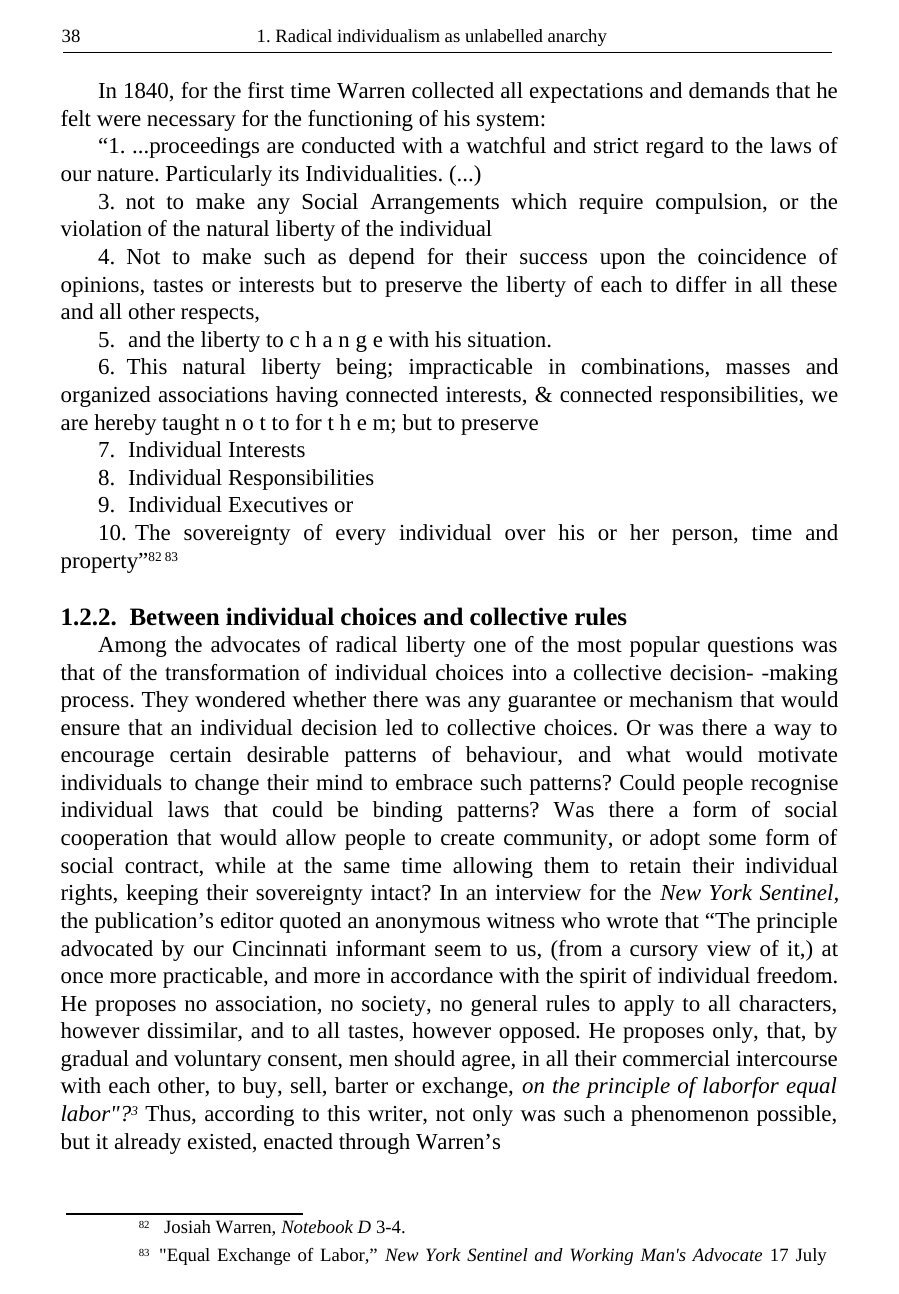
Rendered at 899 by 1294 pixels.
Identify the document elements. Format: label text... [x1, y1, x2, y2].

list Individual Interests [60, 436, 839, 463]
list and the liberty to c h a n g e with his situation. [60, 326, 839, 352]
list The sovereignty of every individual over his or her person, time and property”82 83 [60, 519, 839, 573]
list Individual Responsibilities [60, 464, 839, 490]
text Among the advocates of radical liberty one of the most popular questions was that of the transformation of individual choices into a collective decision- -making process. They wondered whether there was any guarantee or mechanism that would ensure that an individual decision led to collective choices. Or was there a way to encourage certain desirable patterns of behaviour, and what would motivate individuals to change their mind to embrace such patterns? Could people recognise individual laws that could be binding patterns? Was there a form of social cooperation that would allow people to create community, or adopt some form of social contract, while at the same time allowing them to retain their individual rights, keeping their sovereignty intact? In an interview for the New York Sentinel, the publication’s editor quoted an anonymous witness who wrote that “The principle advocated by our Cincinnati informant seem to us, (from a cursory view of it,) at once more practicable, and more in accordance with the spirit of individual freedom. He proposes no association, no society, no general rules to apply to all characters, however dissimilar, and to all tastes, however opposed. He proposes only, that, by gradual and voluntary consent, men should agree, in all their commercial intercourse with each other, to buy, sell, barter or exchange, on the principle of laborfor equal labor"?3 Thus, according to this writer, not only was such a phenomenon possible, but it already existed, enacted through Warren’s [60, 631, 839, 1154]
text 1. Radical individualism as unlabelled anarchy [256, 25, 640, 46]
list Not to make such as depend for their success upon the coincidence of opinions, tastes or interests but to preserve the liberty of each to differ in all these and all other respects, [60, 243, 839, 324]
text 38 [61, 25, 86, 46]
list not to make any Social Arrangements which require compulsion, or the violation of the natural liberty of the individual [60, 188, 839, 242]
subtitle 1.2.2. Between individual choices and collective rules [60, 603, 839, 631]
text 83 "Equal Exchange of Labor,” New York Sentinel and Working Man's Advocate 17 July 1830:1. [99, 1244, 827, 1265]
text “1. ...proceedings are conducted with a watchful and strict regard to the laws of our nature. Particularly its Individualities. (...) [60, 133, 839, 187]
list Individual Executives or [60, 491, 839, 518]
text 82 Josiah Warren, Notebook D 3-4. [99, 1216, 827, 1238]
text In 1840, for the first time Warren collected all expectations and demands that he felt were necessary for the functioning of his system: [60, 77, 839, 131]
list This natural liberty being; impracticable in combinations, masses and organized associations having connected interests, & connected responsibilities, we are hereby taught n o t to for t h e m; but to preserve [60, 353, 839, 435]
